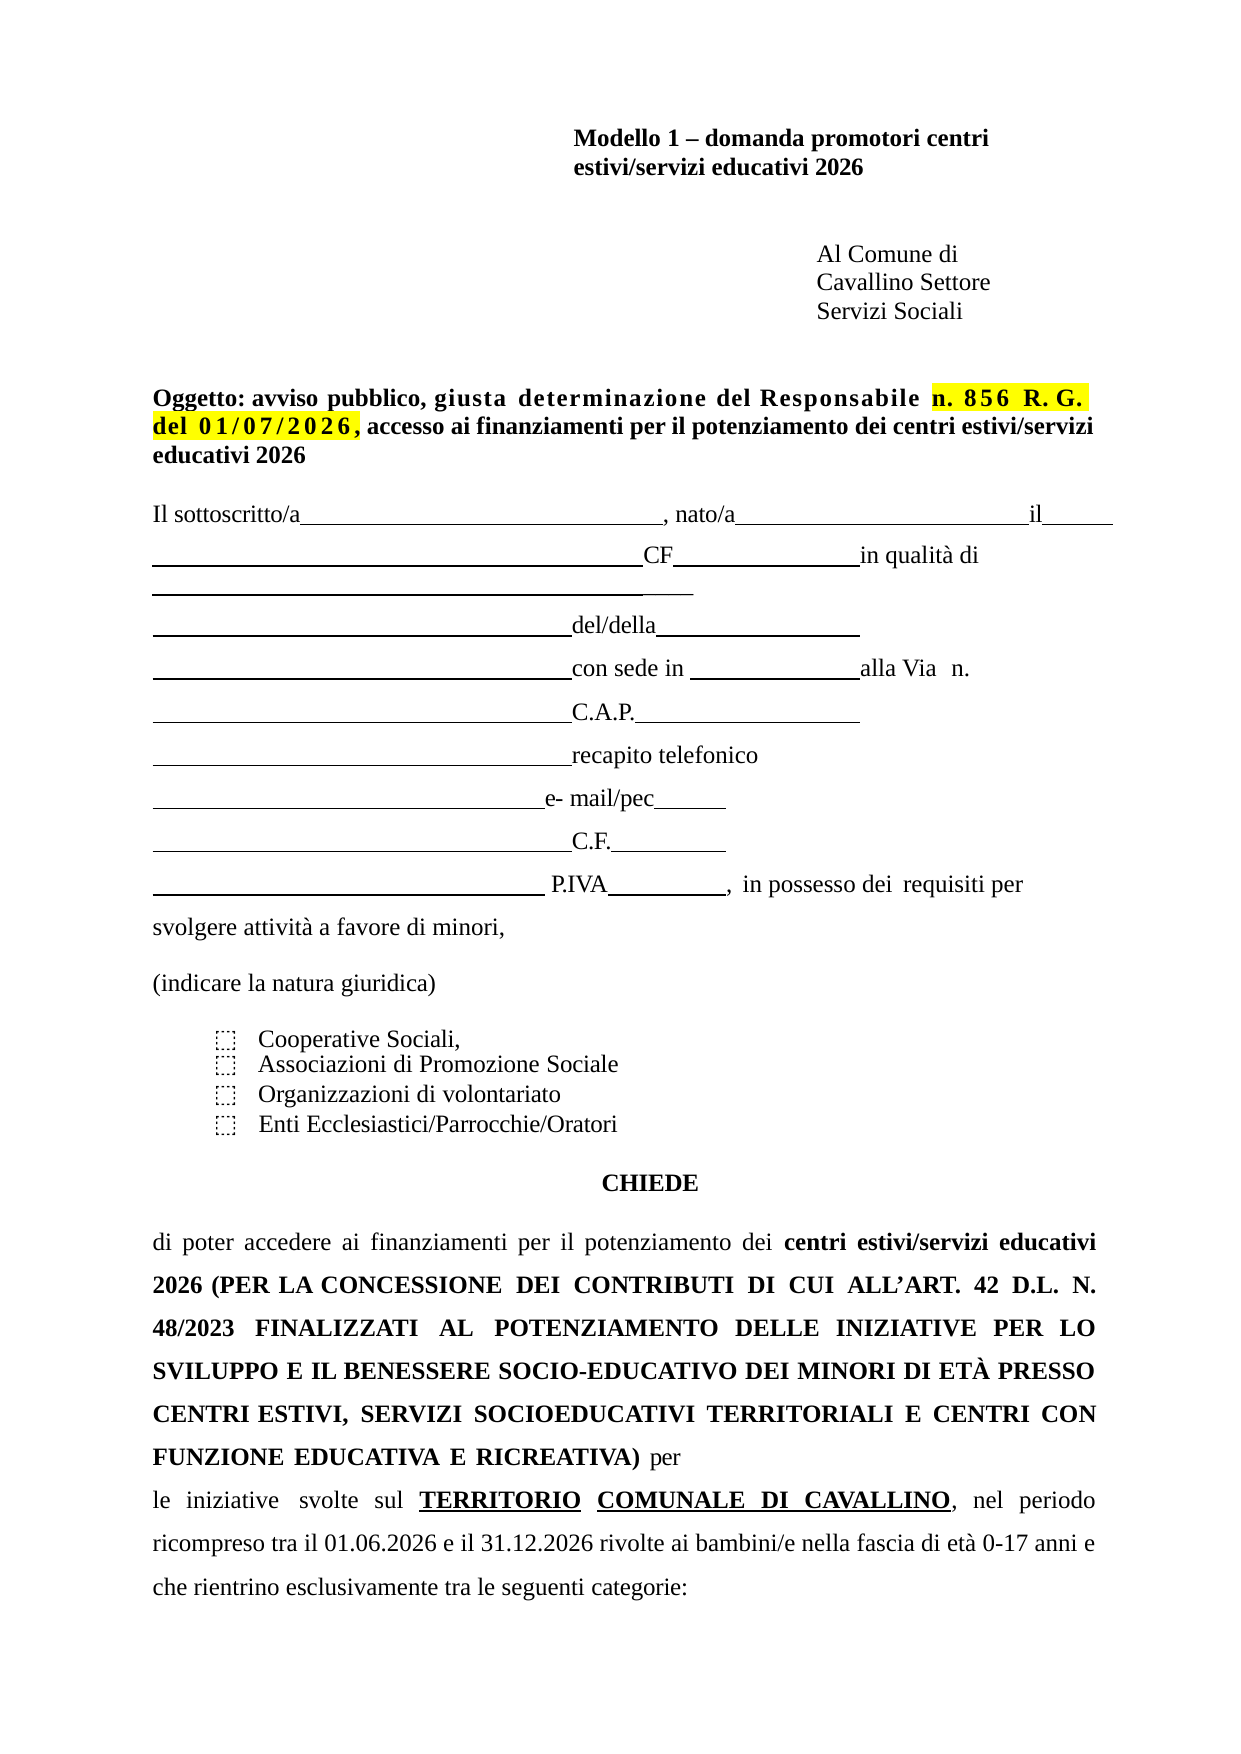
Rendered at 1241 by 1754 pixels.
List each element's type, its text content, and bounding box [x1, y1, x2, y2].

subtitle CHIEDE [601, 1168, 1122, 1197]
text di poter accedere ai finanziamenti per il potenziamento dei centri estivi/servizi educativi 2026 (PER LA CONCESSIONE DEI CONTRIBUTI DI CUI ALL’ART. 42 D.L. N. 48/2023 FINALIZZATI AL POTENZIAMENTO DELLE INIZIATIVE PER LO SVILUPPO E IL BENESSERE SOCIO-EDUCATIVO DEI MINORI DI ETÀ PRESSO CENTRI ESTIVI, SERVIZI SOCIOEDUCATIVI TERRITORIALI E CENTRI CON FUNZIONE EDUCATIVA E RICREATIVA) per [152, 1227, 1096, 1471]
text ⬚ Cooperative Sociali, [214, 1027, 1122, 1052]
text ⬚ Enti Ecclesiastici/Parrocchie/Oratori [214, 1108, 1122, 1138]
subtitle Modello 1 – domanda promotori centri estivi/servizi educativi 2026 [573, 123, 1122, 181]
text recapito telefonico e- mail/pec C.F. P.IVA , in possesso dei requisiti per svolgere attività a favore di minori, [152, 740, 1081, 941]
text Al Comune di Cavallino Settore Servizi Sociali [816, 239, 1019, 325]
text del/della con sede in alla Via n. C.A.P. [152, 610, 1073, 725]
text ⬚ Associazioni di Promozione Sociale [214, 1052, 1122, 1077]
text ⬚ Organizzazioni di volontariato [214, 1078, 1122, 1108]
text (indicare la natura giuridica) [152, 968, 1122, 997]
text le iniziative svolte sul TERRITORIO COMUNALE DI CAVALLINO, nel periodo ricompreso tra il 01.06.2026 e il 31.12.2026 rivolte ai bambini/e nella fascia di età 0-17 anni e che rientrino esclusivamente tra le seguenti categorie: [152, 1485, 1096, 1600]
text Il sottoscritto/a , nato/a il [152, 499, 1122, 527]
subtitle Oggetto: avviso pubblico, giusta determinazione del Responsabile n. 856 R. G. del 01/07/2026, accesso ai finanziamenti per il potenziamento dei centri estivi/servizi educativi 2026 [152, 383, 1095, 469]
text CF in qualità di ____ [152, 540, 1122, 598]
